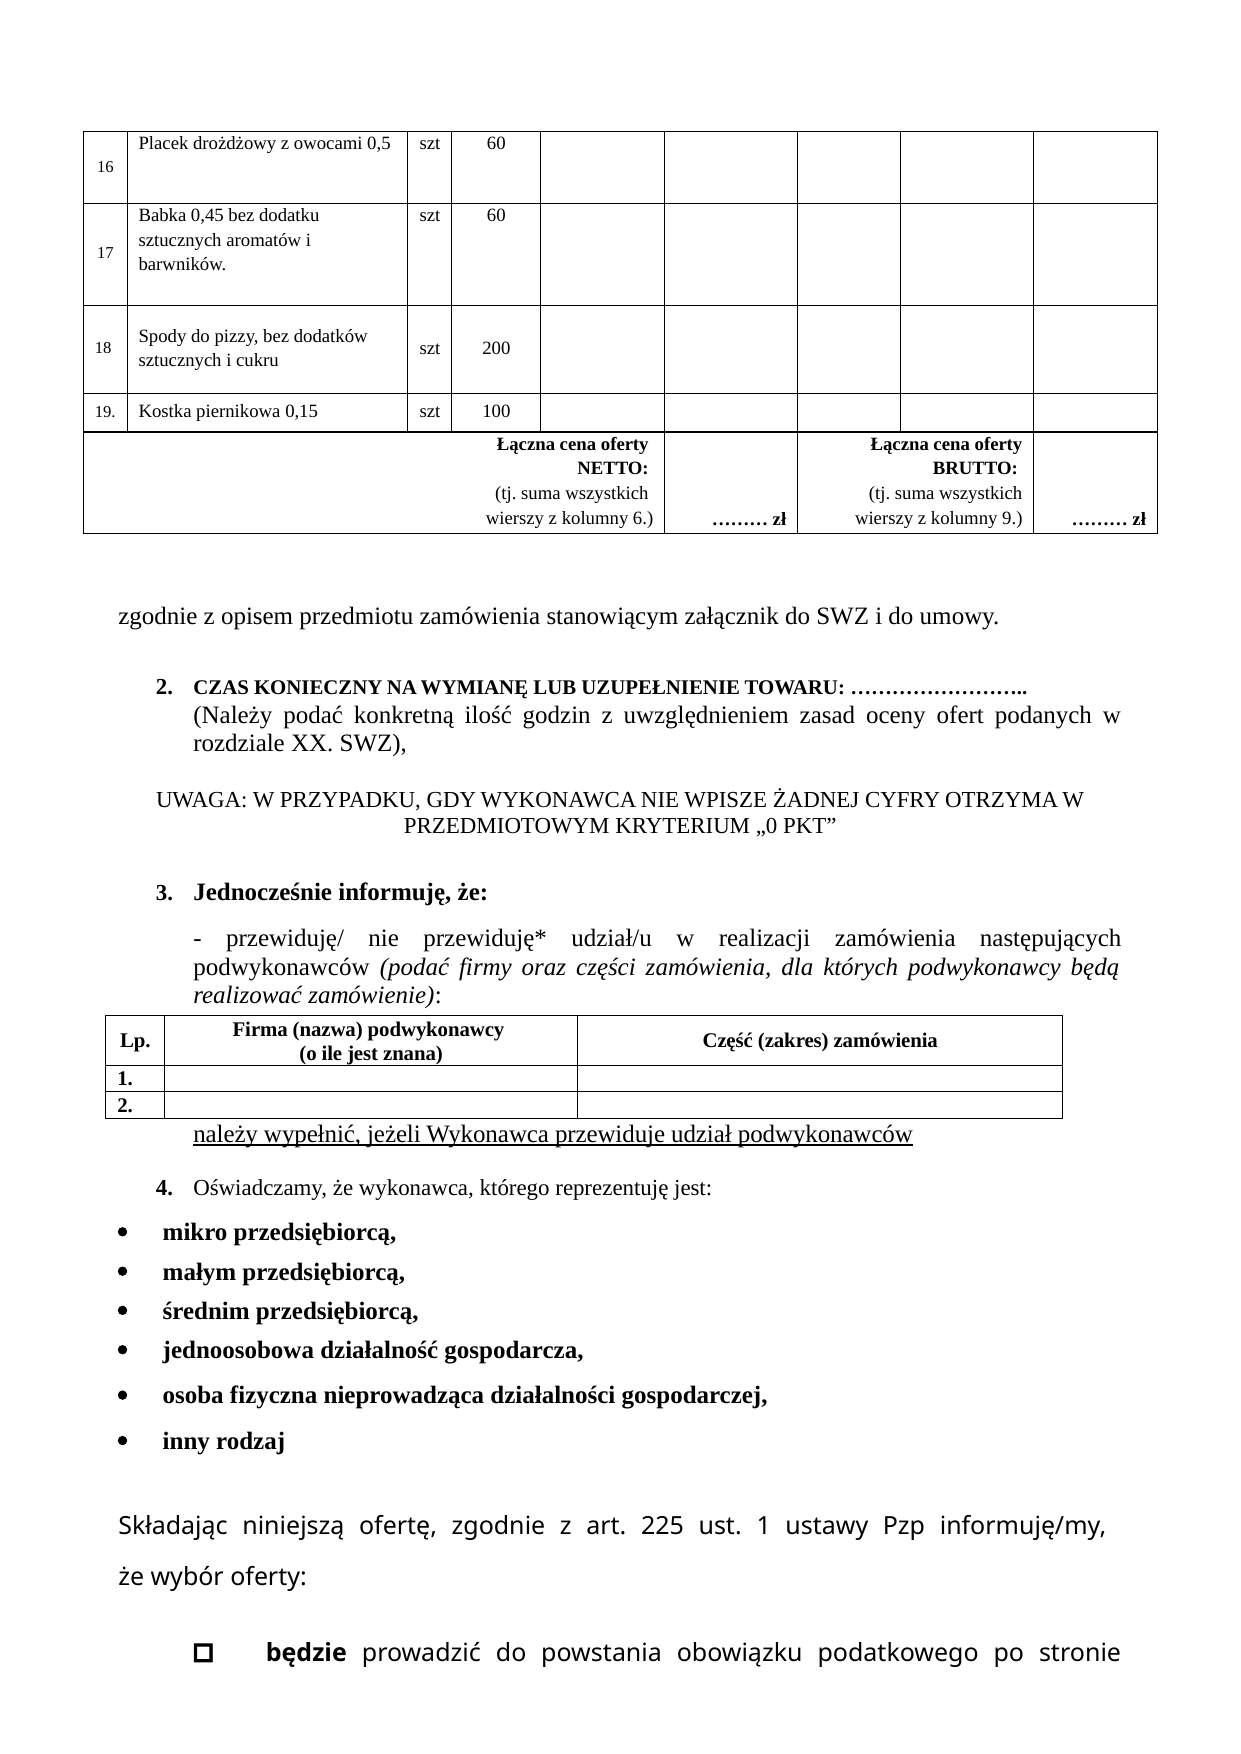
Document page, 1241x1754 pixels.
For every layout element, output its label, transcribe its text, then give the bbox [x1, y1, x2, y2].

table_cell [798, 204, 900, 304]
table_cell [798, 132, 900, 203]
table_cell szt [408, 394, 451, 431]
table_cell [1034, 306, 1157, 393]
table_cell szt [408, 306, 451, 393]
table_cell [165, 1066, 577, 1091]
list CZAS KONIECZNY NA WYMIANĘ LUB UZUPEŁNIENIE TOWARU: …………………….. [156, 673, 1122, 700]
list osoba fizyczna nieprowadząca działalności gospodarczej, [118, 1381, 1122, 1409]
table_cell [541, 394, 664, 431]
table_cell szt [408, 132, 451, 203]
table_cell 2. [106, 1092, 164, 1118]
table_header Lp. [106, 1016, 164, 1064]
table_cell [901, 394, 1033, 431]
table_cell szt [408, 204, 451, 304]
list inny rodzaj [118, 1426, 1122, 1455]
table_cell [1034, 204, 1157, 304]
table_cell ……… zł [1034, 433, 1157, 533]
list Jednocześnie informuję, że: [156, 877, 1122, 906]
table_cell [665, 132, 797, 203]
table_cell [1034, 394, 1157, 431]
table_header Część (zakres) zamówienia [578, 1016, 1062, 1064]
table_cell Babka 0,45 bez dodatku sztucznych aromatów i barwników. [128, 204, 407, 304]
table_cell [798, 394, 900, 431]
table_cell 1. [106, 1066, 164, 1091]
text zgodnie z opisem przedmiotu zamówienia stanowiącym załącznik do SWZ i do umowy. [118, 601, 1122, 629]
table_cell [1034, 132, 1157, 203]
table_cell [165, 1092, 577, 1118]
table_cell [665, 306, 797, 393]
list mikro przedsiębiorcą, [118, 1217, 1122, 1246]
text  będzie prowadzić do powstania obowiązku podatkowego po stronie [118, 1635, 1122, 1669]
text należy wypełnić, jeżeli Wykonawca przewiduje udział podwykonawców [193, 1119, 1122, 1148]
list małym przedsiębiorcą, [118, 1257, 1122, 1285]
table_cell 100 [452, 394, 540, 431]
table_cell [798, 306, 900, 393]
table_cell Łączna cena oferty NETTO: (tj. suma wszystkich wierszy z kolumny 6.) [84, 433, 664, 533]
text (Należy podać konkretną ilość godzin z uwzględnieniem zasad oceny ofert podanych w rozdziale XX. SWZ), [193, 700, 1122, 757]
table_cell [541, 306, 664, 393]
table_cell 200 [452, 306, 540, 393]
table_cell Łączna cena oferty BRUTTO: (tj. suma wszystkich wierszy z kolumny 9.) [798, 433, 1033, 533]
table_cell [578, 1092, 1062, 1118]
text UWAGA: W PRZYPADKU, GDY WYKONAWCA NIE WPISZE ŻADNEJ CYFRY OTRZYMA W PRZEDMIOTOWYM KRYTERIUM „0 PKT” [118, 786, 1122, 839]
text - przewiduję/ nie przewiduję* udział/u w realizacji zamówienia następujących podwykonawców (podać firmy oraz części zamówienia, dla których podwykonawcy będą realizować zamówienie): [193, 923, 1122, 1009]
table_cell Placek drożdżowy z owocami 0,5 [128, 132, 407, 203]
list Oświadczamy, że wykonawca, którego reprezentuję jest: [156, 1174, 1122, 1201]
text Składając niniejszą ofertę, zgodnie z art. 225 ust. 1 ustawy Pzp informuję/my, że wybór oferty: [118, 1508, 1122, 1593]
table_cell [901, 204, 1033, 304]
table_cell [578, 1066, 1062, 1091]
table_cell [541, 132, 664, 203]
table_cell [665, 204, 797, 304]
table_cell 60 [452, 132, 540, 203]
table_cell 19. [84, 394, 127, 431]
list jednoosobowa działalność gospodarcza, [118, 1335, 1122, 1364]
list średnim przedsiębiorcą, [118, 1296, 1122, 1324]
table_cell [541, 204, 664, 304]
table_cell ……… zł [665, 433, 797, 533]
table_cell [665, 394, 797, 431]
table_cell 16 [84, 132, 127, 203]
table_cell Spody do pizzy, bez dodatków sztucznych i cukru [128, 306, 407, 393]
table_cell 60 [452, 204, 540, 304]
table_cell [901, 132, 1033, 203]
table_cell 17 [84, 204, 127, 304]
table_cell [901, 306, 1033, 393]
table_cell Kostka piernikowa 0,15 [128, 394, 407, 431]
table_cell 18 [84, 306, 127, 393]
